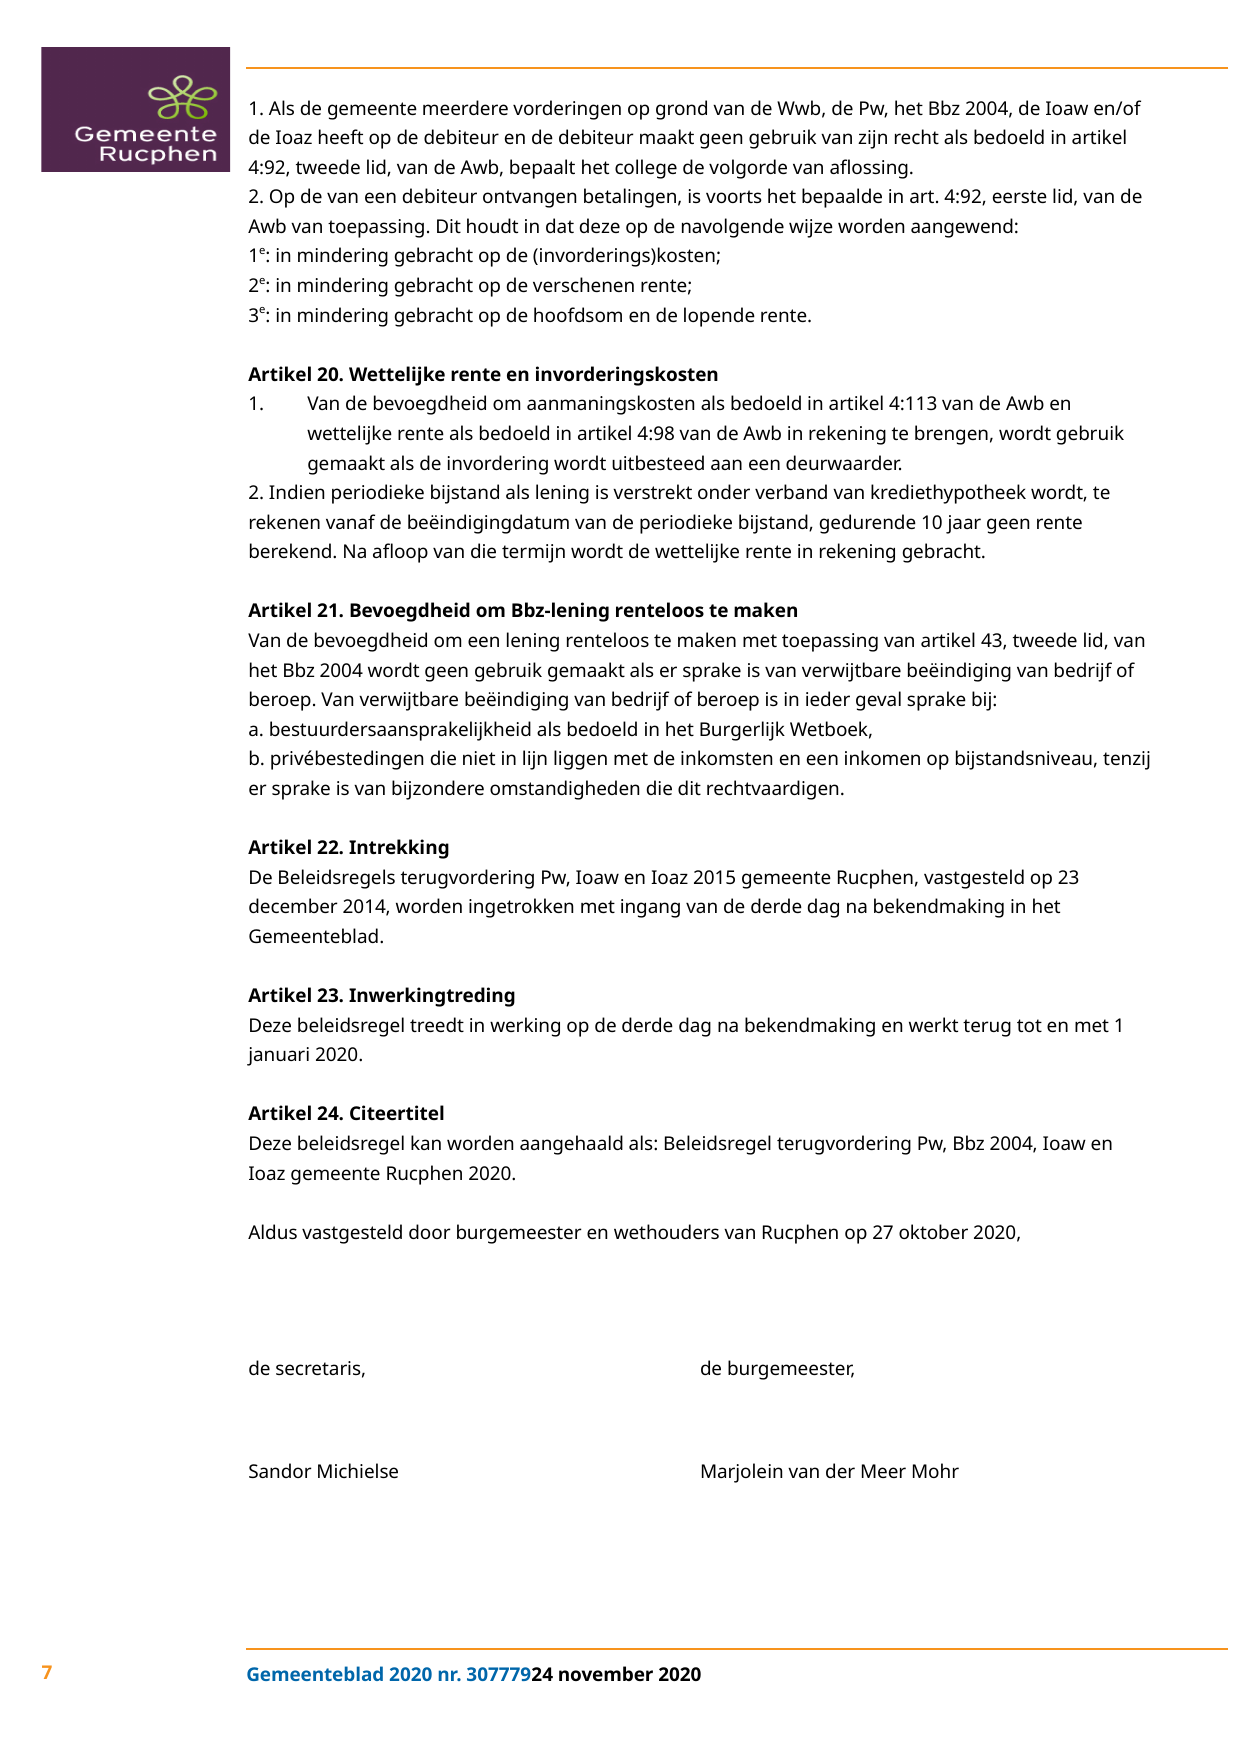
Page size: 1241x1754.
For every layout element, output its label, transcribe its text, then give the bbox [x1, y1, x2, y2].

text Aldus vastgesteld door burgemeester en wethouders van Rucphen op 27 oktober 2020, [248, 1219, 1152, 1245]
text Artikel 24. Citeertitel [248, 1101, 1152, 1126]
text 2. Op de van een debiteur ontvangen betalingen, is voorts het bepaalde in art. 4:92, eerste lid, van de Awb van toepassing. Dit houdt in dat deze op de navolgende wijze worden aangewend: [248, 183, 1152, 239]
text 3e: in mindering gebracht op de hoofdsom en de lopende rente. [248, 302, 1152, 328]
table_cell Sandor Michielse [248, 1458, 700, 1484]
text Van de bevoegdheid om een lening renteloos te maken met toepassing van artikel 43, tweede lid, van het Bbz 2004 wordt geen gebruik gemaakt als er sprake is van verwijtbare beëindiging van bedrijf of beroep. Van verwijtbare beëindiging van bedrijf of beroep is in ieder geval sprake bij: [248, 627, 1152, 712]
table_header [248, 1304, 1152, 1330]
picture [41, 47, 231, 172]
text De Beleidsregels terugvordering Pw, Ioaw en Ioaz 2015 gemeente Rucphen, vastgesteld op 23 december 2014, worden ingetrokken met ingang van de derde dag na bekendmaking in het Gemeenteblad. [248, 864, 1152, 949]
text Artikel 22. Intrekking [248, 834, 1152, 860]
table_cell de burgemeester, [700, 1355, 1152, 1381]
list Van de bevoegdheid om aanmaningskosten als bedoeld in artikel 4:113 van de Awb en wettelijke rente als bedoeld in artikel 4:98 van de Awb in rekening te brengen, wordt gebruik gemaakt als de invordering wordt uitbesteed aan een deurwaarder. [248, 391, 1152, 476]
text Deze beleidsregel kan worden aangehaald als: Beleidsregel terugvordering Pw, Bbz 2004, Ioaw en Ioaz gemeente Rucphen 2020. [248, 1130, 1152, 1186]
text Deze beleidsregel treedt in werking op de derde dag na bekendmaking en werkt terug tot en met 1 januari 2020. [248, 1012, 1152, 1067]
text b. privébestedingen die niet in lijn liggen met de inkomsten en een inkomen op bijstandsniveau, tenzij er sprake is van bijzondere omstandigheden die dit rechtvaardigen. [248, 746, 1152, 801]
table_cell [248, 1381, 1152, 1407]
text 2e: in mindering gebracht op de verschenen rente; [248, 272, 1152, 298]
text Artikel 21. Bevoegdheid om Bbz-lening renteloos te maken [248, 598, 1152, 623]
text Artikel 23. Inwerkingtreding [248, 982, 1152, 1008]
table_cell de secretaris, [248, 1355, 700, 1381]
text Artikel 20. Wettelijke rente en invorderingskosten [248, 361, 1152, 387]
text 1. Als de gemeente meerdere vorderingen op grond van de Wwb, de Pw, het Bbz 2004, de Ioaw en/of de Ioaz heeft op de debiteur en de debiteur maakt geen gebruik van zijn recht als bedoeld in artikel 4:92, tweede lid, van de Awb, bepaalt het college de volgorde van aflossing. [248, 95, 1152, 180]
table_cell [248, 1433, 1152, 1458]
table_cell [248, 1330, 1152, 1355]
table_cell [248, 1407, 1152, 1433]
text a. bestuurdersaansprakelijkheid als bedoeld in het Burgerlijk Wetboek, [248, 716, 1152, 742]
text 2. Indien periodieke bijstand als lening is verstrekt onder verband van krediethypotheek wordt, te rekenen vanaf de beëindigingdatum van de periodieke bijstand, gedurende 10 jaar geen rente berekend. Na afloop van die termijn wordt de wettelijke rente in rekening gebracht. [248, 479, 1152, 564]
table_cell Marjolein van der Meer Mohr [700, 1458, 1152, 1484]
text 1e: in mindering gebracht op de (invorderings)kosten; [248, 243, 1152, 268]
